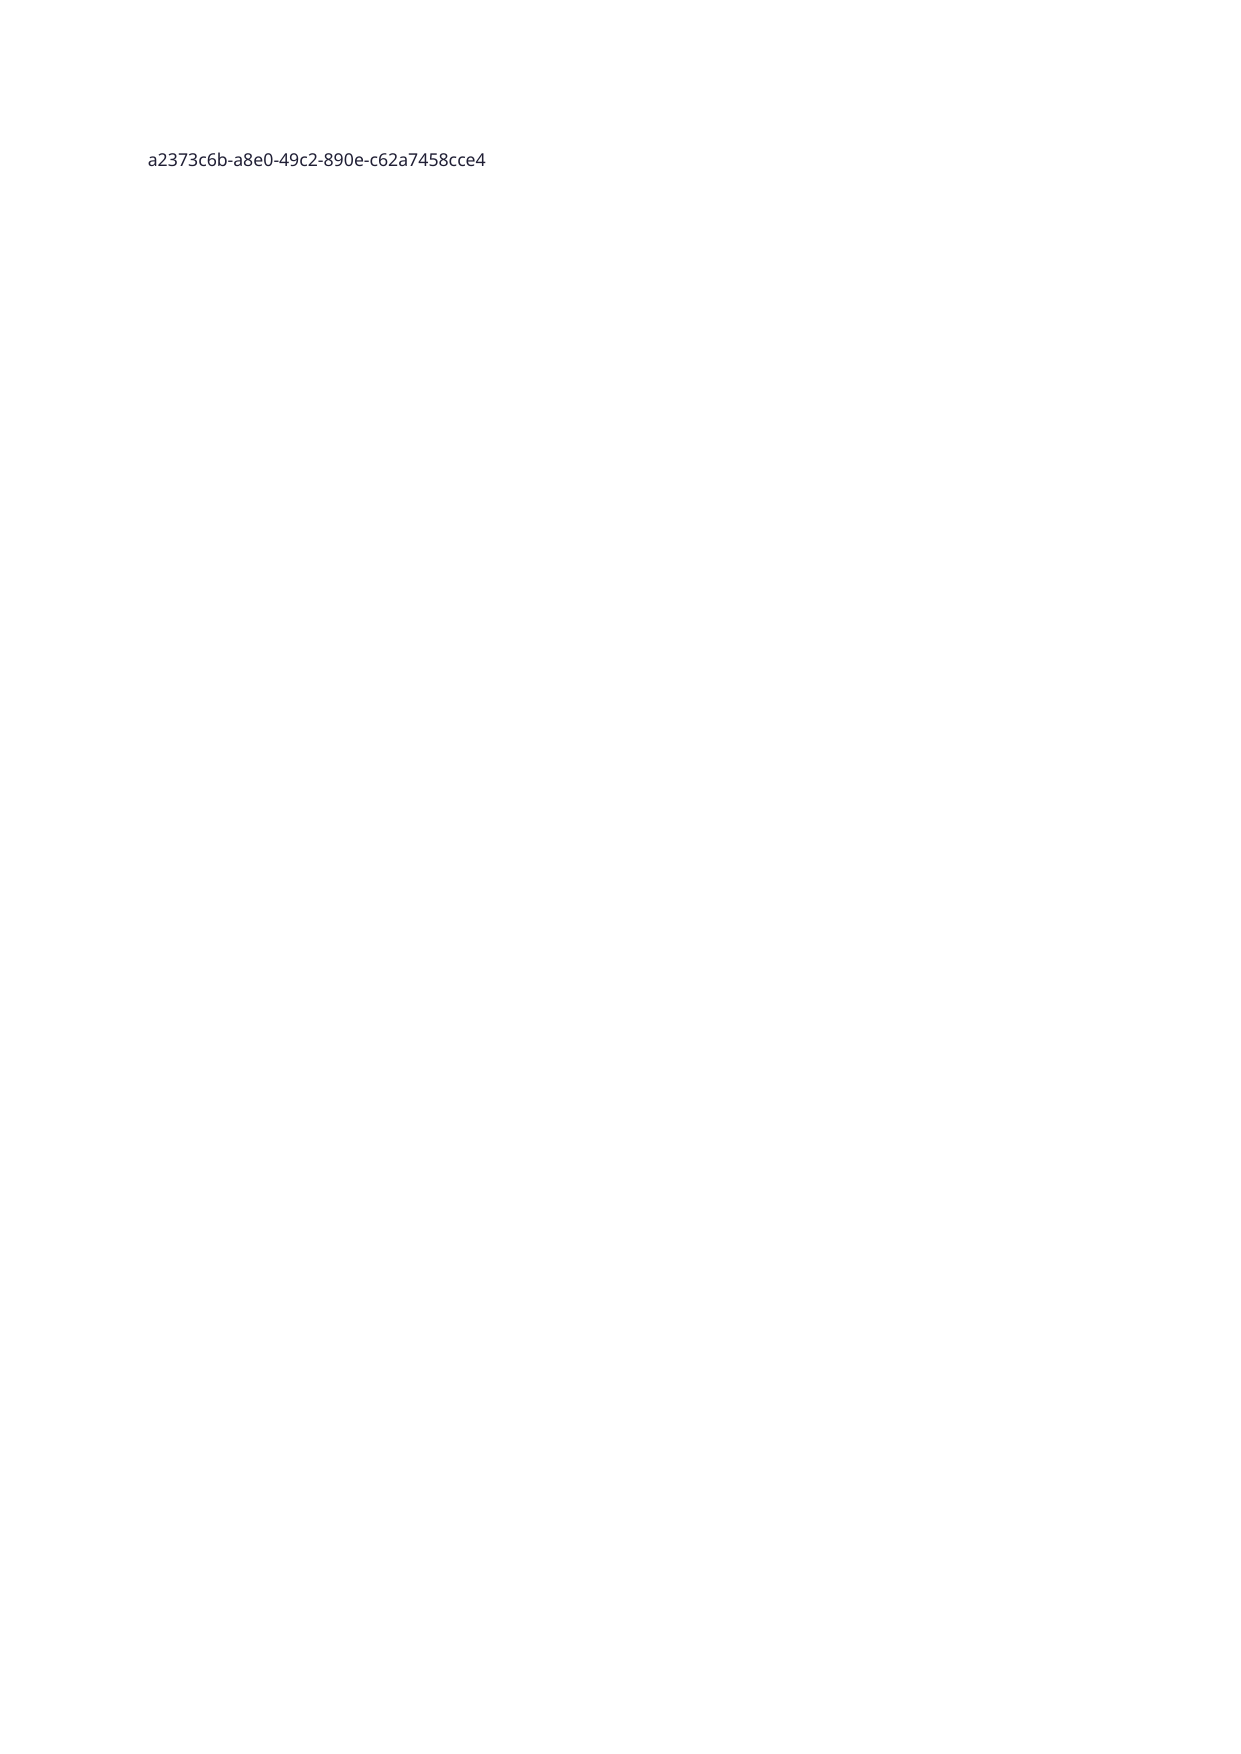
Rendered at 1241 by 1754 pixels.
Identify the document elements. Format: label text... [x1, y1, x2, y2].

text a2373c6b-a8e0-49c2-890e-c62a7458cce4 [148, 148, 1093, 172]
